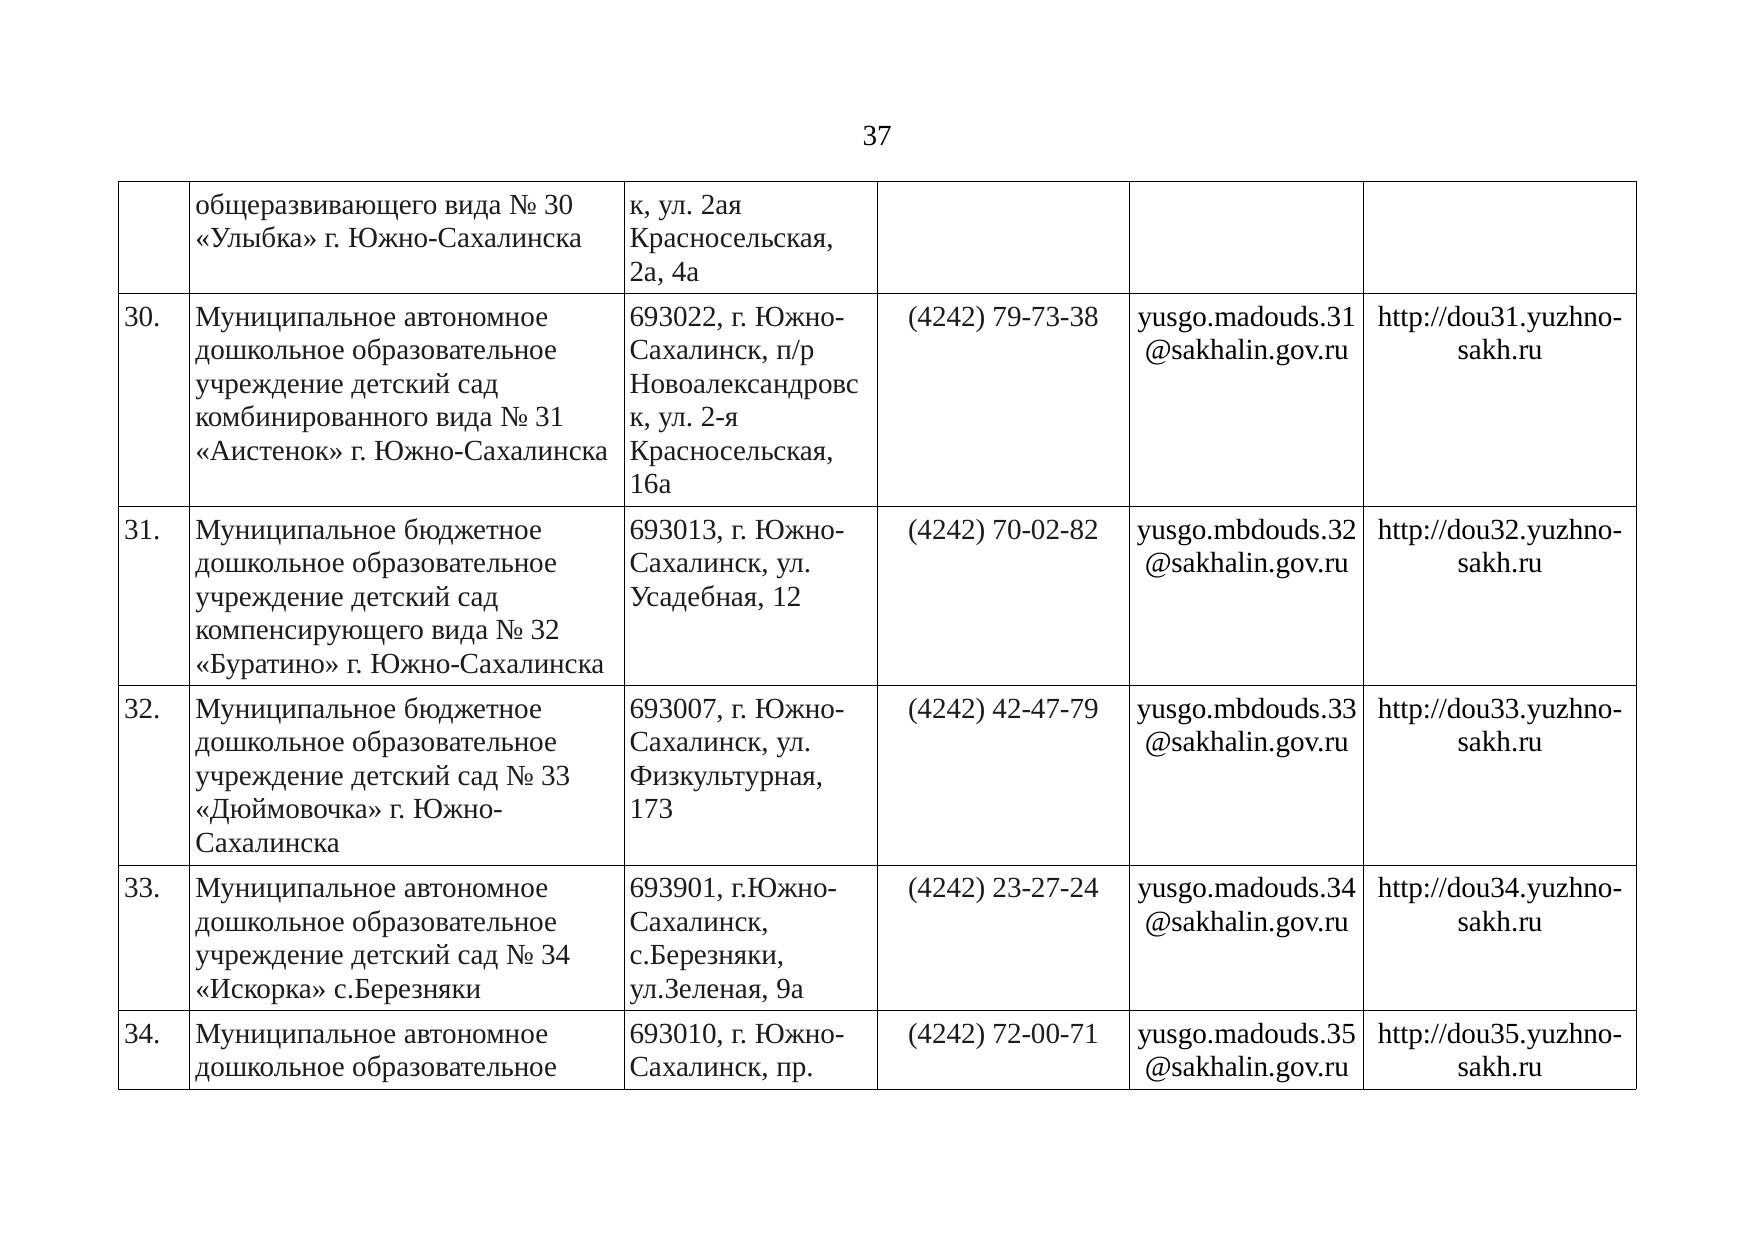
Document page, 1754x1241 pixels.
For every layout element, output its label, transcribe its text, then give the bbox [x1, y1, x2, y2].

table_cell http://dou33.yuzhno-sakh.ru [1364, 686, 1636, 865]
table_cell 32. [119, 686, 189, 865]
table_cell (4242) 70-02-82 [878, 507, 1129, 685]
table_cell yusgo.madouds.35@sakhalin.gov.ru [1130, 1011, 1363, 1089]
table_cell (4242) 23-27-24 [878, 866, 1129, 1010]
table_cell Муниципальное бюджетное дошкольное образовательное учреждение детский сад компенсирующего вида № 32 «Буратино» г. Южно-Сахалинска [190, 507, 624, 685]
table_cell 33. [119, 866, 189, 1010]
table_cell yusgo.madouds.34@sakhalin.gov.ru [1130, 866, 1363, 1010]
table_cell (4242) 79-73-38 [878, 294, 1129, 506]
table_cell http://dou34.yuzhno-sakh.ru [1364, 866, 1636, 1010]
table_cell Муниципальное автономное дошкольное образовательное учреждение детский сад № 34 «Искорка» с.Березняки [190, 866, 624, 1010]
table_cell http://dou32.yuzhno-sakh.ru [1364, 507, 1636, 685]
table_cell 693022, г. Южно-Сахалинск, п/р Новоалександровск, ул. 2-я Красносельская, 16а [625, 294, 877, 506]
table_cell 693007, г. Южно-Сахалинск, ул. Физкультурная, 173 [625, 686, 877, 865]
table_cell 30. [119, 294, 189, 506]
table_cell Муниципальное автономное дошкольное образовательное учреждение детский сад комбинированного вида № 31 «Аистенок» г. Южно-Сахалинска [190, 294, 624, 506]
table_cell 34. [119, 1011, 189, 1089]
table_cell общеразвивающего вида № 30 «Улыбка» г. Южно-Сахалинска [190, 182, 624, 293]
table_cell 693901, г.Южно-Сахалинск, с.Березняки, ул.Зеленая, 9а [625, 866, 877, 1010]
table_cell 31. [119, 507, 189, 685]
table_cell yusgo.mbdouds.33@sakhalin.gov.ru [1130, 686, 1363, 865]
table_cell к, ул. 2ая Красносельская, 2а, 4а [625, 182, 877, 293]
table_cell http://dou35.yuzhno-sakh.ru [1364, 1011, 1636, 1089]
table_cell 693010, г. Южно-Сахалинск, пр. [625, 1011, 877, 1089]
table_cell [1130, 182, 1363, 293]
table_cell http://dou31.yuzhno-sakh.ru [1364, 294, 1636, 506]
table_cell Муниципальное автономное дошкольное образовательное [190, 1011, 624, 1089]
table_cell yusgo.mbdouds.32@sakhalin.gov.ru [1130, 507, 1363, 685]
table_cell [1364, 182, 1636, 293]
table_cell (4242) 42-47-79 [878, 686, 1129, 865]
table_cell [119, 182, 189, 293]
table_cell Муниципальное бюджетное дошкольное образовательное учреждение детский сад № 33 «Дюймовочка» г. Южно-Сахалинска [190, 686, 624, 865]
table_cell 693013, г. Южно-Сахалинск, ул. Усадебная, 12 [625, 507, 877, 685]
table_cell (4242) 72-00-71 [878, 1011, 1129, 1089]
table_cell yusgo.madouds.31@sakhalin.gov.ru [1130, 294, 1363, 506]
table_cell [878, 182, 1129, 293]
